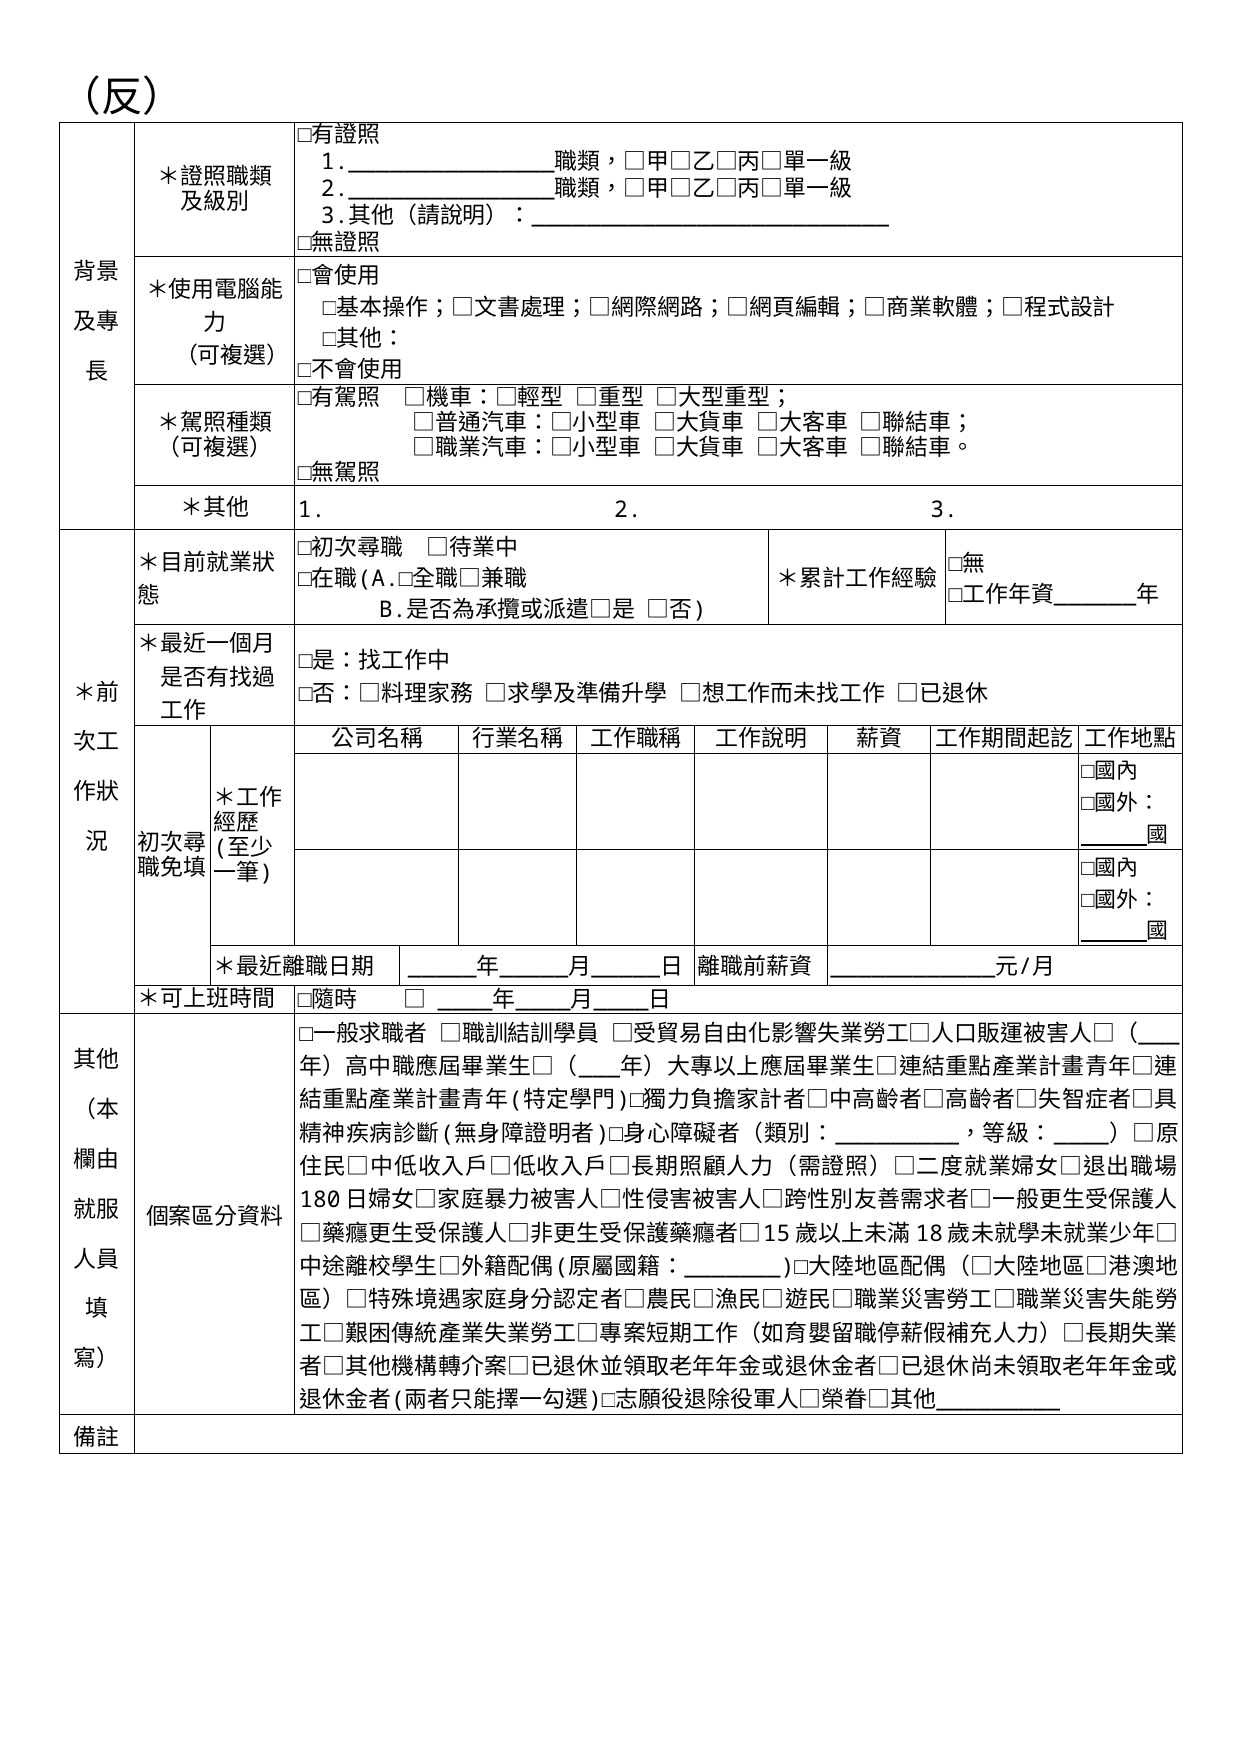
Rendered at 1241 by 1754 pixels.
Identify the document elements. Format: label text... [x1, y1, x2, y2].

table_cell ＊累計工作經驗 [769, 530, 945, 624]
table_cell 行業名稱 [459, 726, 576, 752]
table_cell ＊駕照種類 （可複選） [135, 385, 294, 485]
table_cell 工作職稱 [577, 726, 694, 752]
table_cell □無 □工作年資______年 [946, 530, 1182, 624]
table_cell □一般求職者 □職訓結訓學員 □受貿易自由化影響失業勞工□人口販運被害人□（___年）高中職應屆畢業生□（___年）大專以上應屆畢業生□連結重點產業計畫青年□連結重點產業計畫青年(特定學門)□獨力負擔家計者□中高齡者□高齡者□失智症者□具精神疾病診斷(無身障證明者)□身心障礙者（類別：_________，等級：____）□原住民□中低收入戶□低收入戶□長期照顧人力（需證照）□二度就業婦女□退出職場180日婦女□家庭暴力被害人□性侵害被害人□跨性別友善需求者□一般更生受保護人□藥癮更生受保護人□非更生受保護藥癮者□15歲以上未滿18歲未就學未就業少年□中途離校學生□外籍配偶(原屬國籍：_______)□大陸地區配偶（□大陸地區□港澳地區）□特殊境遇家庭身分認定者□農民□漁民□遊民□職業災害勞工□職業災害失能勞工□艱困傳統產業失業勞工□專案短期工作（如育嬰留職停薪假補充人力）□長期失業者□其他機構轉介案□已退休並領取老年年金或退休金者□已退休尚未領取老年年金或退休金者(兩者只能擇一勾選)□志願役退除役軍人□榮眷□其他_________ [295, 1014, 1182, 1414]
table_cell [577, 754, 694, 849]
table_cell ____________元/月 [828, 946, 1182, 985]
table_cell 工作地點 [1079, 726, 1182, 752]
table_cell [459, 850, 576, 945]
table_cell [695, 850, 827, 945]
table_cell 工作期間起訖 [931, 726, 1078, 752]
table_header 背景及專長 [60, 123, 134, 529]
table_cell [695, 754, 827, 849]
table_cell 薪資 [828, 726, 930, 752]
table_cell [295, 754, 458, 849]
table_cell _____年_____月_____日 [400, 946, 694, 985]
text （反） [59, 72, 1181, 122]
table_cell 其他（本欄由就服人員填寫） [60, 1014, 134, 1414]
table_cell 1. 2. 3. [295, 486, 1182, 529]
table_cell □國內 □國外： 國 [1079, 850, 1182, 945]
table_cell 備註 [60, 1415, 134, 1453]
table_cell [931, 754, 1078, 849]
table_cell ＊工作經歷 (至少一筆) [211, 726, 294, 945]
table_cell ＊前次工作狀況 [60, 530, 134, 1013]
table_cell ＊使用電腦能力 （可複選） [135, 257, 294, 384]
table_cell ＊其他 [135, 486, 294, 529]
table_cell ＊目前就業狀態 [135, 530, 294, 624]
table_cell 工作說明 [695, 726, 827, 752]
table_cell [577, 850, 694, 945]
table_cell [931, 850, 1078, 945]
table_cell □會使用 □基本操作；□文書處理；□網際網路；□網頁編輯；□商業軟體；□程式設計 □其他： □不會使用 [295, 257, 1182, 384]
table_cell □初次尋職 □待業中 □在職(A.□全職□兼職 B.是否為承攬或派遣□是 □否) [295, 530, 768, 624]
table_cell [828, 850, 930, 945]
table_cell [828, 754, 930, 849]
table_header ＊證照職類 及級別 [135, 123, 294, 256]
table_cell ＊最近一個月是否有找過工作 [135, 625, 294, 725]
table_cell ＊最近離職日期 [211, 946, 399, 985]
table_cell 個案區分資料 [135, 1014, 294, 1414]
table_cell □隨時 □ ____年____月____日 [295, 986, 1182, 1013]
table_cell 離職前薪資 [695, 946, 827, 985]
table_cell □有駕照 □機車：□輕型 □重型 □大型重型； □普通汽車：□小型車 □大貨車 □大客車 □聯結車； □職業汽車：□小型車 □大貨車 □大客車 □聯結車。 □無駕照 [295, 385, 1182, 485]
table_cell [135, 1415, 1182, 1453]
table_cell □國內 □國外： 國 [1079, 754, 1182, 849]
table_cell ＊可上班時間 [135, 986, 294, 1013]
table_cell [459, 754, 576, 849]
table_cell 初次尋職免填 [135, 726, 210, 985]
table_header □有證照 1._______________職類，□甲□乙□丙□單一級 2._______________職類，□甲□乙□丙□單一級 3.其他（請說明）：__________________________ □無證照 [295, 123, 1182, 256]
table_cell 公司名稱 [295, 726, 458, 752]
table_cell [295, 850, 458, 945]
table_cell □是：找工作中 □否：□料理家務 □求學及準備升學 □想工作而未找工作 □已退休 [295, 625, 1182, 725]
